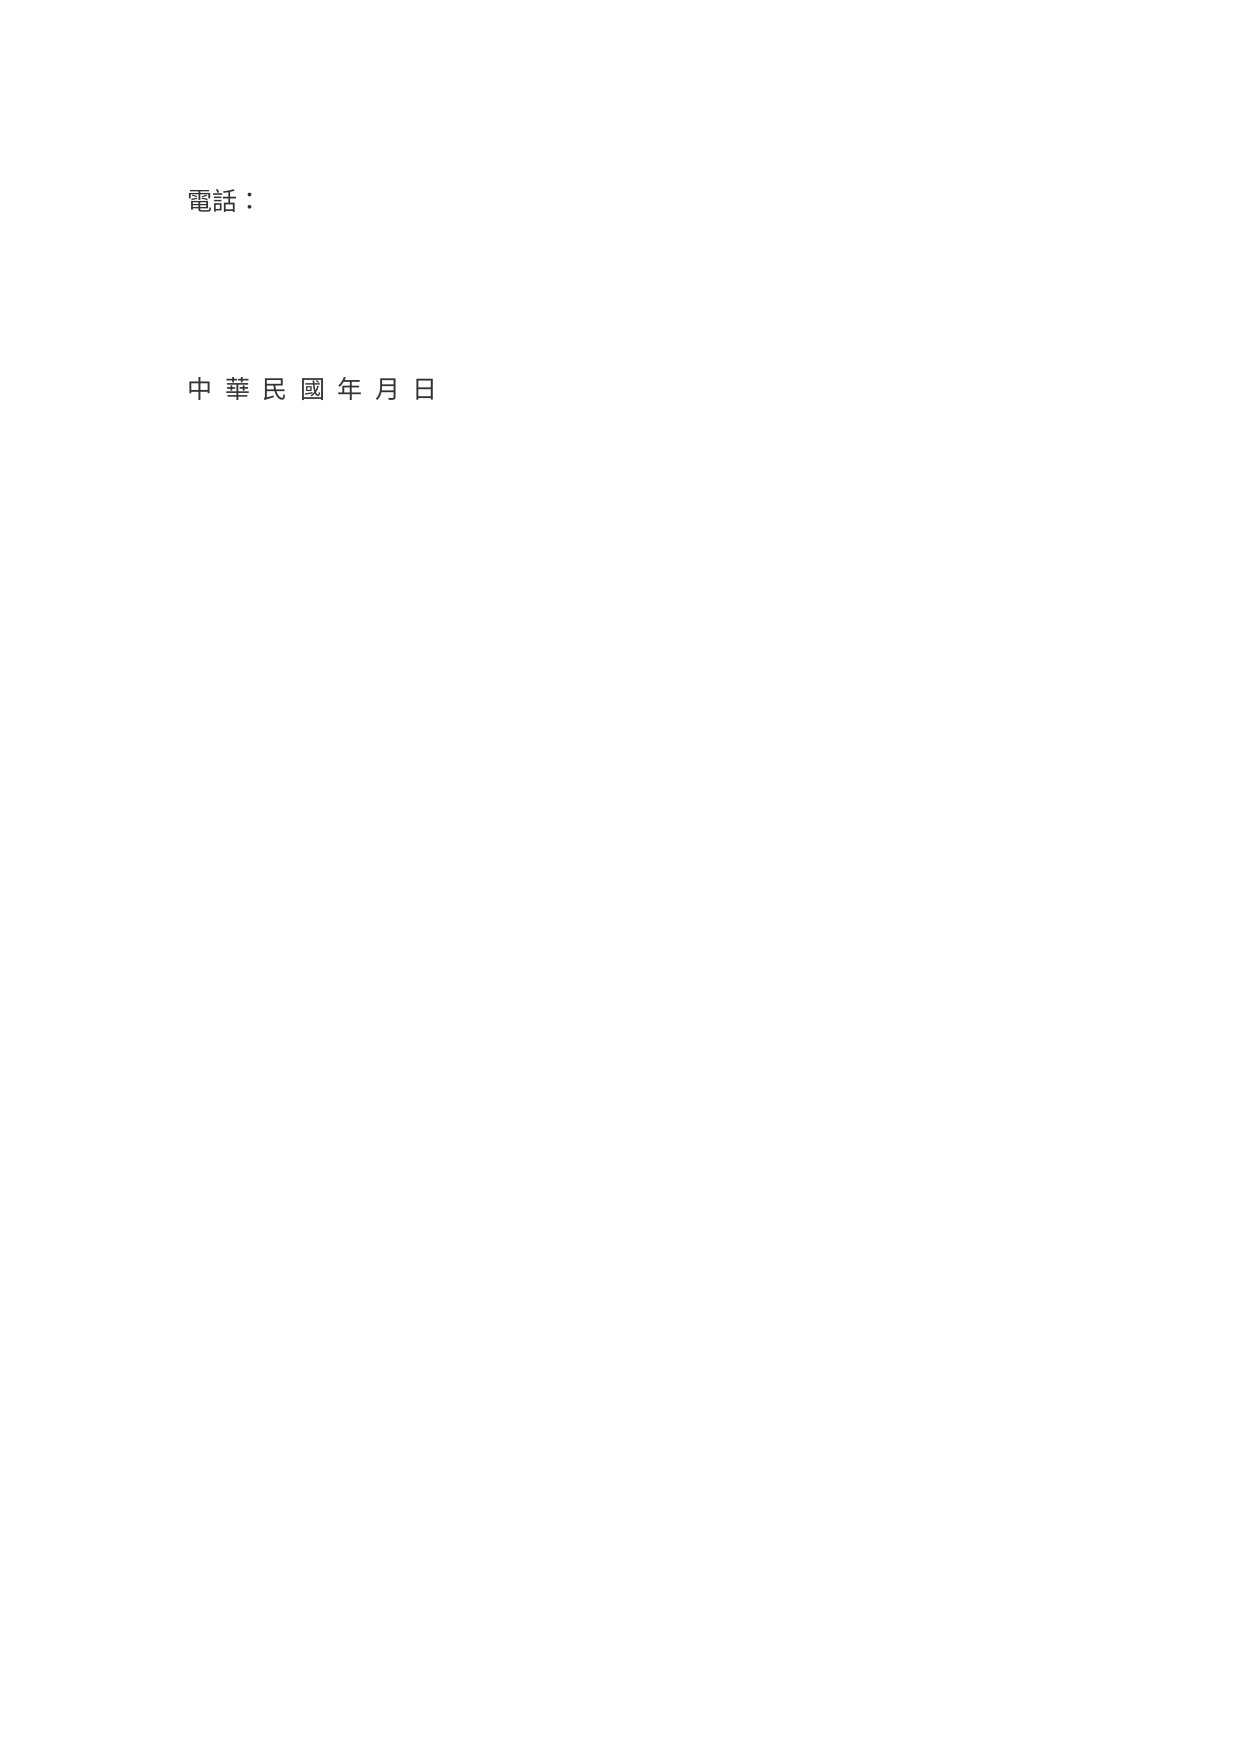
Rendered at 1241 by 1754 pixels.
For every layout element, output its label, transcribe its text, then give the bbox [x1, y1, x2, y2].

text 電話： 中 華 民 國 年 月 日 [187, 158, 1053, 408]
